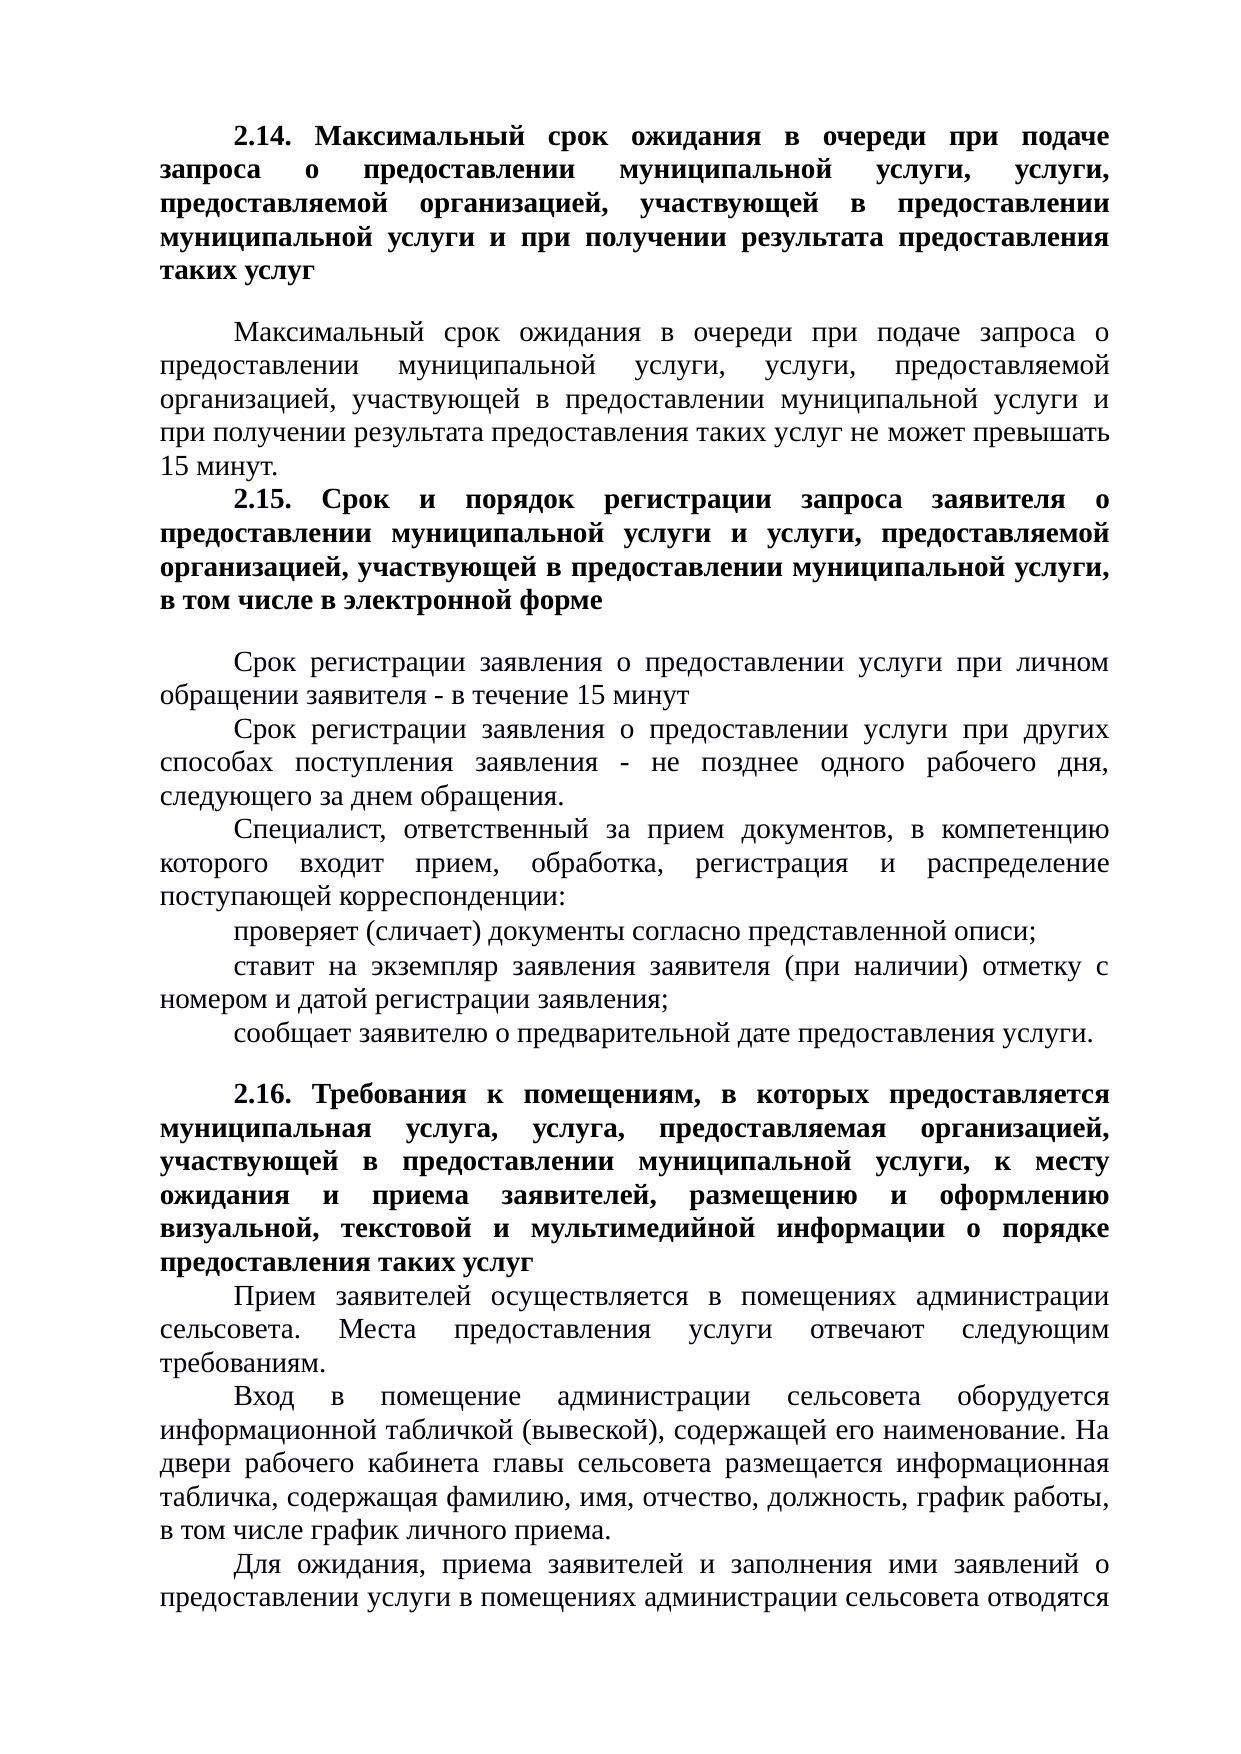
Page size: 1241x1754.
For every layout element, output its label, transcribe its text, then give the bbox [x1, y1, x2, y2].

text сообщает заявителю о предварительной дате предоставления услуги. [159, 1015, 1110, 1048]
text 2.14. Максимальный срок ожидания в очереди при подаче запроса о предоставлении муниципальной услуги, услуги, предоставляемой организацией, участвующей в предоставлении муниципальной услуги и при получении результата предоставления таких услуг [159, 118, 1110, 286]
text Срок регистрации заявления о предоставлении услуги при других способах поступления заявления - не позднее одного рабочего дня, следующего за днем обращения. [159, 711, 1110, 811]
text Срок регистрации заявления о предоставлении услуги при личном обращении заявителя - в течение 15 минут [159, 644, 1110, 711]
text Вход в помещение администрации сельсовета оборудуется информационной табличкой (вывеской), содержащей его наименование. На двери рабочего кабинета главы сельсовета размещается информационная табличка, содержащая фамилию, имя, отчество, должность, график работы, в том числе график личного приема. [159, 1378, 1110, 1546]
text ставит на экземпляр заявления заявителя (при наличии) отметку с номером и датой регистрации заявления; [159, 948, 1110, 1015]
text проверяет (сличает) документы согласно представленной описи; [159, 912, 1110, 948]
text 2.15. Срок и порядок регистрации запроса заявителя о предоставлении муниципальной услуги и услуги, предоставляемой организацией, участвующей в предоставлении муниципальной услуги, в том числе в электронной форме [159, 482, 1110, 616]
text Для ожидания, приема заявителей и заполнения ими заявлений о предоставлении услуги в помещениях администрации сельсовета отводятся [159, 1546, 1110, 1613]
text Прием заявителей осуществляется в помещениях администрации сельсовета. Места предоставления услуги отвечают следующим требованиям. [159, 1278, 1110, 1378]
text 2.16. Требования к помещениям, в которых предоставляется муниципальная услуга, услуга, предоставляемая организацией, участвующей в предоставлении муниципальной услуги, к месту ожидания и приема заявителей, размещению и оформлению визуальной, текстовой и мультимедийной информации о порядке предоставления таких услуг [159, 1076, 1110, 1278]
text Максимальный срок ожидания в очереди при подаче запроса о предоставлении муниципальной услуги, услуги, предоставляемой организацией, участвующей в предоставлении муниципальной услуги и при получении результата предоставления таких услуг не может превышать 15 минут. [159, 314, 1110, 482]
text Специалист, ответственный за прием документов, в компетенцию которого входит прием, обработка, регистрация и распределение поступающей корреспонденции: [159, 811, 1110, 912]
